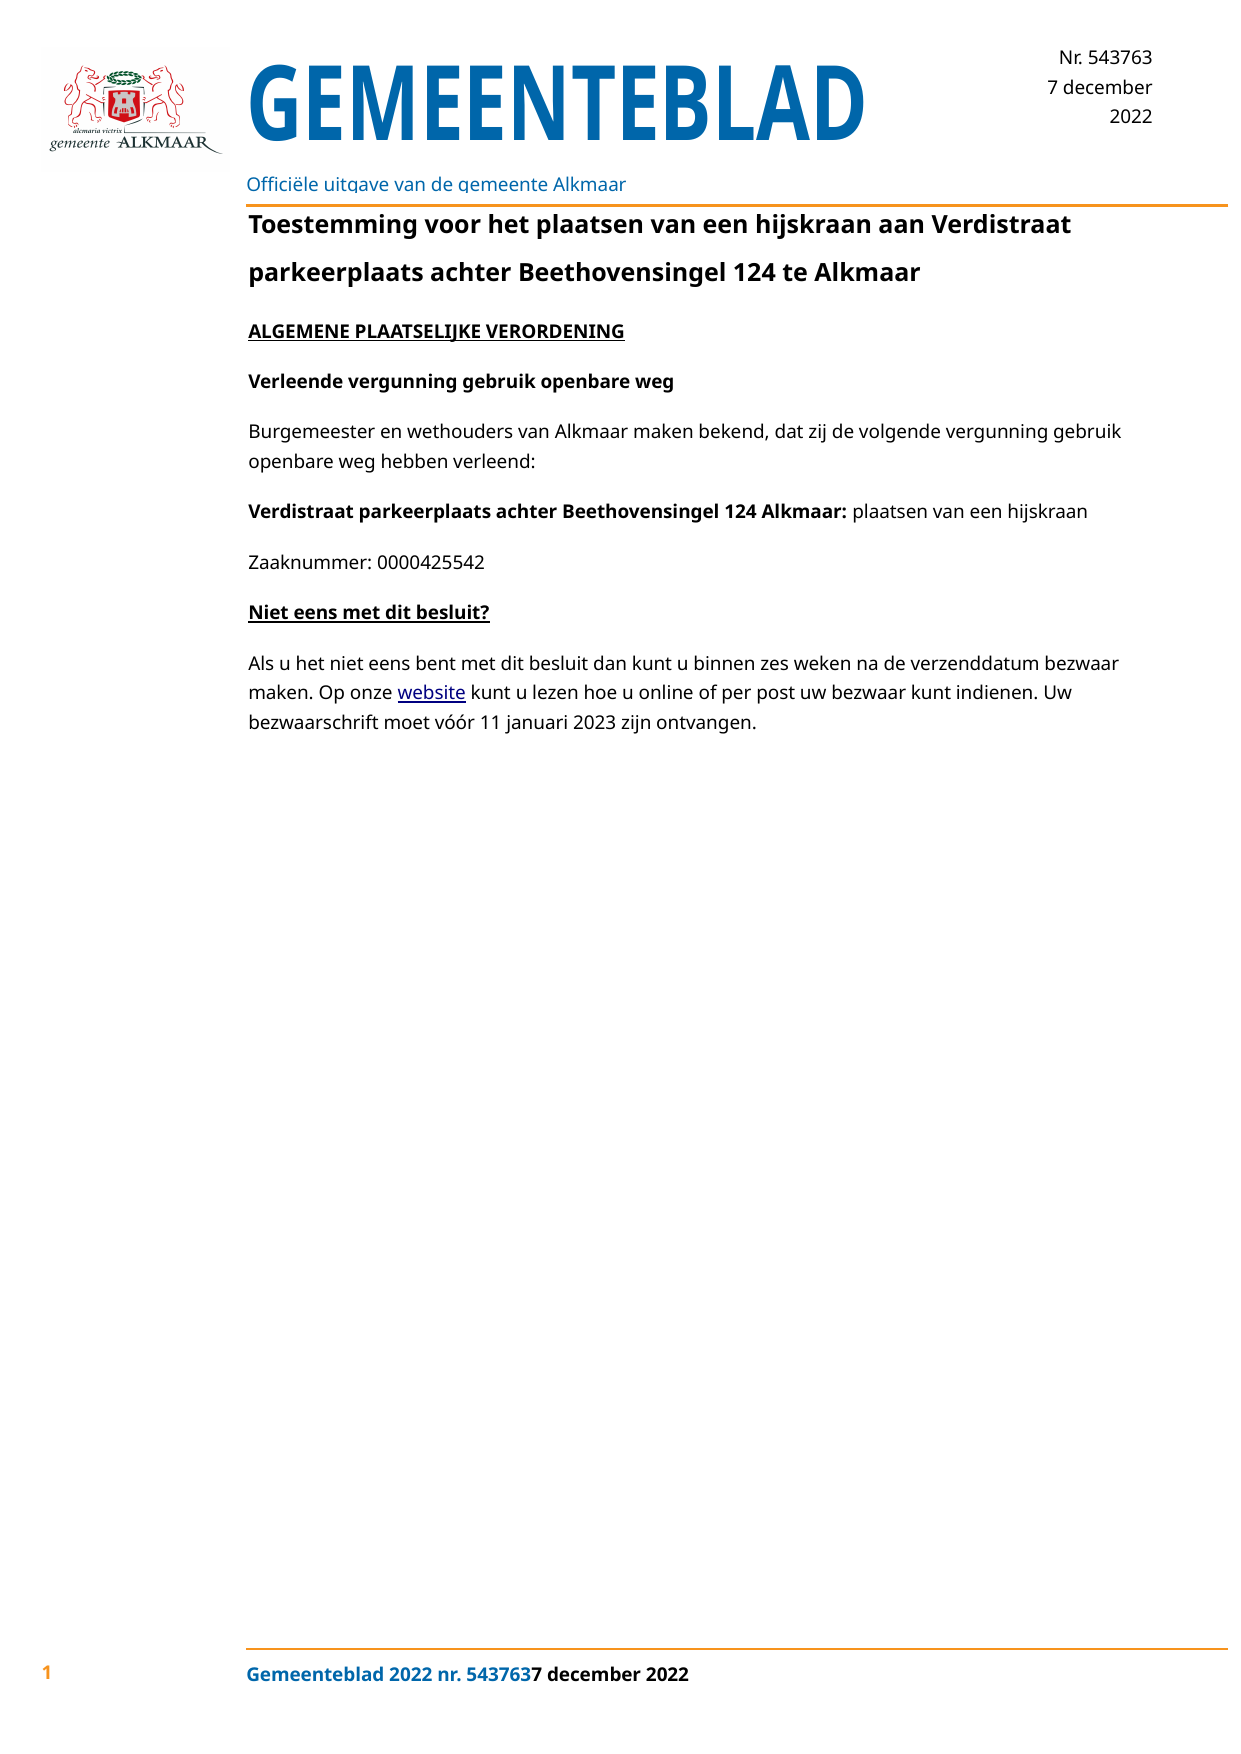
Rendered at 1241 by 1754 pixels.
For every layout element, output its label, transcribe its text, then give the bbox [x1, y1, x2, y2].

text Verdistraat parkeerplaats achter Beethovensingel 124 Alkmaar: plaatsen van een hijskraan [248, 499, 1152, 524]
text Zaaknummer: 0000425542 [248, 549, 1152, 575]
text ALGEMENE PLAATSELIJKE VERORDENING [248, 318, 1152, 344]
text Toestemming voor het plaatsen van een hijskraan aan Verdistraat parkeerplaats achter Beethovensingel 124 te Alkmaar [248, 207, 1152, 288]
picture [41, 47, 231, 172]
text Niet eens met dit besluit? [248, 599, 1152, 625]
text Verleende vergunning gebruik openbare weg [248, 368, 1152, 394]
text Burgemeester en wethouders van Alkmaar maken bekend, dat zij de volgende vergunning gebruik openbare weg hebben verleend: [248, 419, 1152, 474]
text Als u het niet eens bent met dit besluit dan kunt u binnen zes weken na de verzenddatum bezwaar maken. Op onze website kunt u lezen hoe u online of per post uw bezwaar kunt indienen. Uw bezwaarschrift moet vóór 11 januari 2023 zijn ontvangen. [248, 650, 1152, 735]
